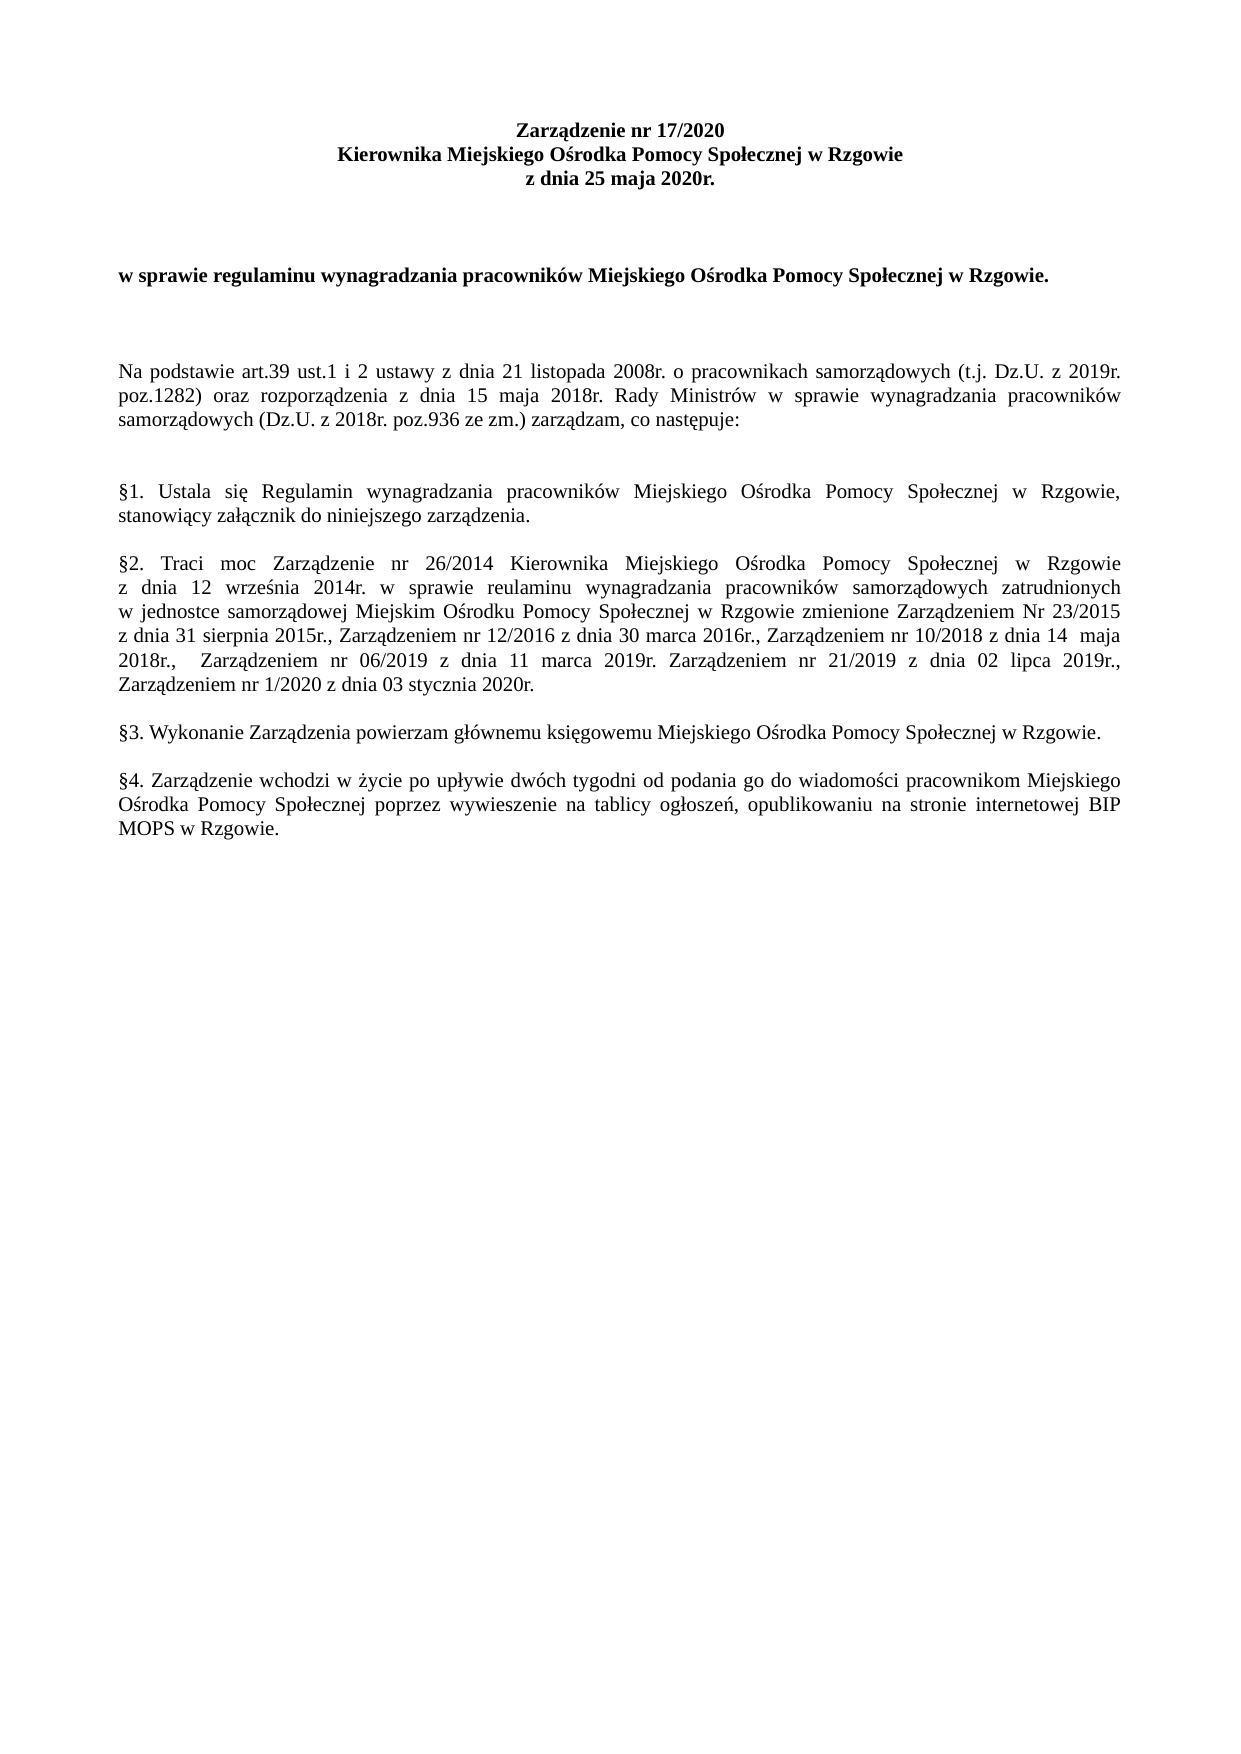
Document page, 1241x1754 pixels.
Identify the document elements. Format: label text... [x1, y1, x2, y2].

text §2. Traci moc Zarządzenie nr 26/2014 Kierownika Miejskiego Ośrodka Pomocy Społecznej w Rzgowie z dnia 12 września 2014r. w sprawie reulaminu wynagradzania pracowników samorządowych zatrudnionych w jednostce samorządowej Miejskim Ośrodku Pomocy Społecznej w Rzgowie zmienione Zarządzeniem Nr 23/2015 z dnia 31 sierpnia 2015r., Zarządzeniem nr 12/2016 z dnia 30 marca 2016r., Zarządzeniem nr 10/2018 z dnia 14 maja 2018r., Zarządzeniem nr 06/2019 z dnia 11 marca 2019r. Zarządzeniem nr 21/2019 z dnia 02 lipca 2019r., Zarządzeniem nr 1/2020 z dnia 03 stycznia 2020r. [118, 551, 1122, 696]
text z dnia 25 maja 2020r. [118, 166, 1122, 190]
text Na podstawie art.39 ust.1 i 2 ustawy z dnia 21 listopada 2008r. o pracownikach samorządowych (t.j. Dz.U. z 2019r. poz.1282) oraz rozporządzenia z dnia 15 maja 2018r. Rady Ministrów w sprawie wynagradzania pracowników samorządowych (Dz.U. z 2018r. poz.936 ze zm.) zarządzam, co następuje: [118, 359, 1122, 431]
text §3. Wykonanie Zarządzenia powierzam głównemu księgowemu Miejskiego Ośrodka Pomocy Społecznej w Rzgowie. [118, 720, 1122, 744]
text Zarządzenie nr 17/2020 [118, 118, 1122, 142]
text §4. Zarządzenie wchodzi w życie po upływie dwóch tygodni od podania go do wiadomości pracownikom Miejskiego Ośrodka Pomocy Społecznej poprzez wywieszenie na tablicy ogłoszeń, opublikowaniu na stronie internetowej BIP MOPS w Rzgowie. [118, 768, 1122, 840]
text Kierownika Miejskiego Ośrodka Pomocy Społecznej w Rzgowie [118, 142, 1122, 166]
text w sprawie regulaminu wynagradzania pracowników Miejskiego Ośrodka Pomocy Społecznej w Rzgowie. [118, 262, 1122, 287]
text §1. Ustala się Regulamin wynagradzania pracowników Miejskiego Ośrodka Pomocy Społecznej w Rzgowie, stanowiący załącznik do niniejszego zarządzenia. [118, 479, 1122, 527]
